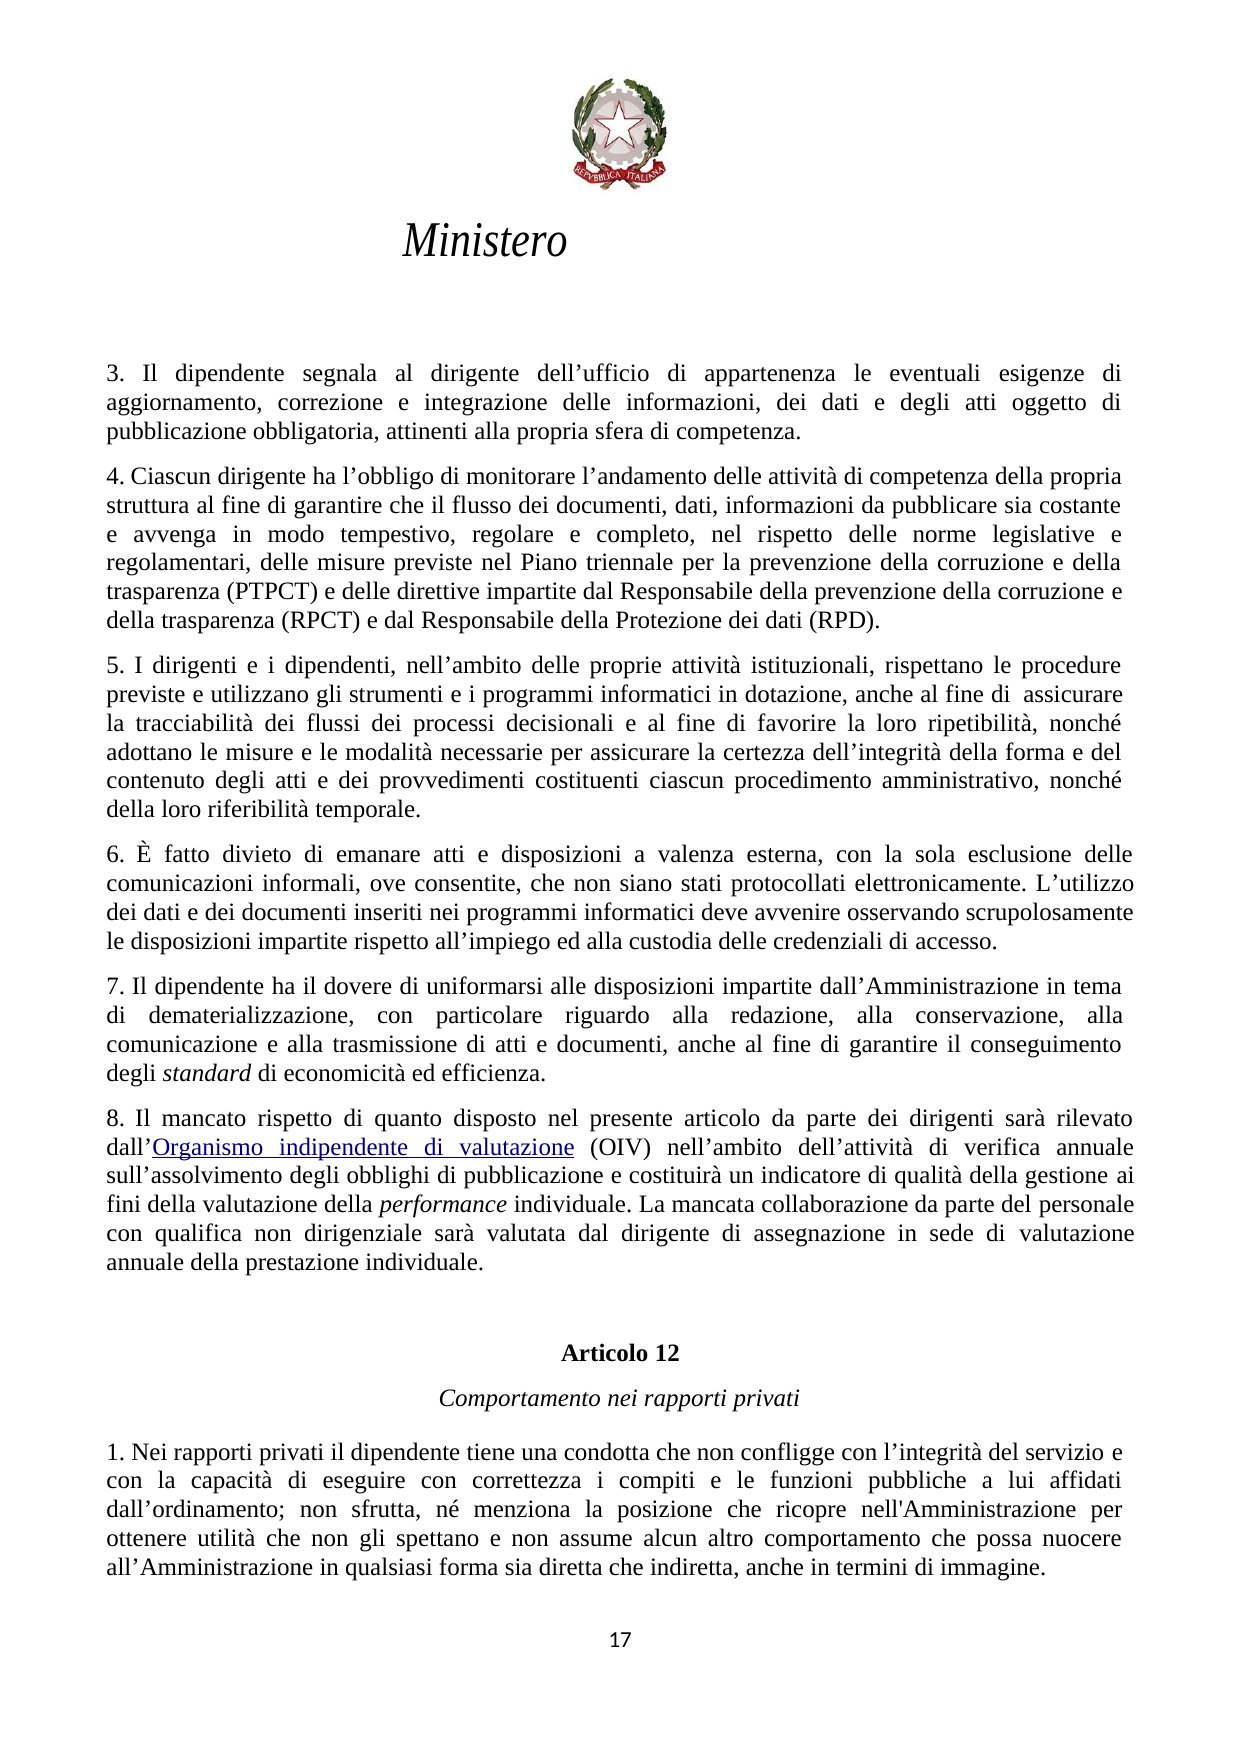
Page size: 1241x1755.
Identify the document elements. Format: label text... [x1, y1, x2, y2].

list È fatto divieto di emanare atti e disposizioni a valenza esterna, con la sola esclusione delle comunicazioni informali, ove consentite, che non siano stati protocollati elettronicamente. L’utilizzo dei dati e dei documenti inseriti nei programmi informatici deve avvenire osservando scrupolosamente le disposizioni impartite rispetto all’impiego ed alla custodia delle credenziali di accesso. [106, 839, 1134, 954]
list Ciascun dirigente ha l’obbligo di monitorare l’andamento delle attività di competenza della propria struttura al fine di garantire che il flusso dei documenti, dati, informazioni da pubblicare sia costante e avvenga in modo tempestivo, regolare e completo, nel rispetto delle norme legislative e regolamentari, delle misure previste nel Piano triennale per la prevenzione della corruzione e della trasparenza (PTPCT) e delle direttive impartite dal Responsabile della prevenzione della corruzione e della trasparenza (RPCT) e dal Responsabile della Protezione dei dati (RPD). [106, 461, 1123, 634]
list Il dipendente ha il dovere di uniformarsi alle disposizioni impartite dall’Amministrazione in tema di dematerializzazione, con particolare riguardo alla redazione, alla conservazione, alla comunicazione e alla trasmissione di atti e documenti, anche al fine di garantire il conseguimento degli standard di economicità ed efficienza. [106, 971, 1123, 1086]
text Comportamento nei rapporti privati [168, 1383, 1073, 1412]
list I dirigenti e i dipendenti, nell’ambito delle proprie attività istituzionali, rispettano le procedure previste e utilizzano gli strumenti e i programmi informatici in dotazione, anche al fine di assicurare la tracciabilità dei flussi dei processi decisionali e al fine di favorire la loro ripetibilità, nonché adottano le misure e le modalità necessarie per assicurare la certezza dell’integrità della forma e del contenuto degli atti e dei provvedimenti costituenti ciascun procedimento amministrativo, nonché della loro riferibilità temporale. [106, 651, 1123, 823]
text 1. Nei rapporti privati il dipendente tiene una condotta che non confligge con l’integrità del servizio e con la capacità di eseguire con correttezza i compiti e le funzioni pubbliche a lui affidati dall’ordinamento; non sfrutta, né menziona la posizione che ricopre nell'Amministrazione per ottenere utilità che non gli spettano e non assume alcun altro comportamento che possa nuocere all’Amministrazione in qualsiasi forma sia diretta che indiretta, anche in termini di immagine. [106, 1437, 1123, 1581]
list Il dipendente segnala al dirigente dell’ufficio di appartenenza le eventuali esigenze di aggiornamento, correzione e integrazione delle informazioni, dei dati e degli atti oggetto di pubblicazione obbligatoria, attinenti alla propria sfera di competenza. [106, 358, 1122, 444]
list Il mancato rispetto di quanto disposto nel presente articolo da parte dei dirigenti sarà rilevato dall’Organismo indipendente di valutazione (OIV) nell’ambito dell’attività di verifica annuale sull’assolvimento degli obblighi di pubblicazione e costituirà un indicatore di qualità della gestione ai fini della valutazione della performance individuale. La mancata collaborazione da parte del personale con qualifica non dirigenziale sarà valutata dal dirigente di assegnazione in sede di valutazione annuale della prestazione individuale. [106, 1103, 1134, 1275]
subtitle Articolo 12 [167, 1338, 1073, 1366]
